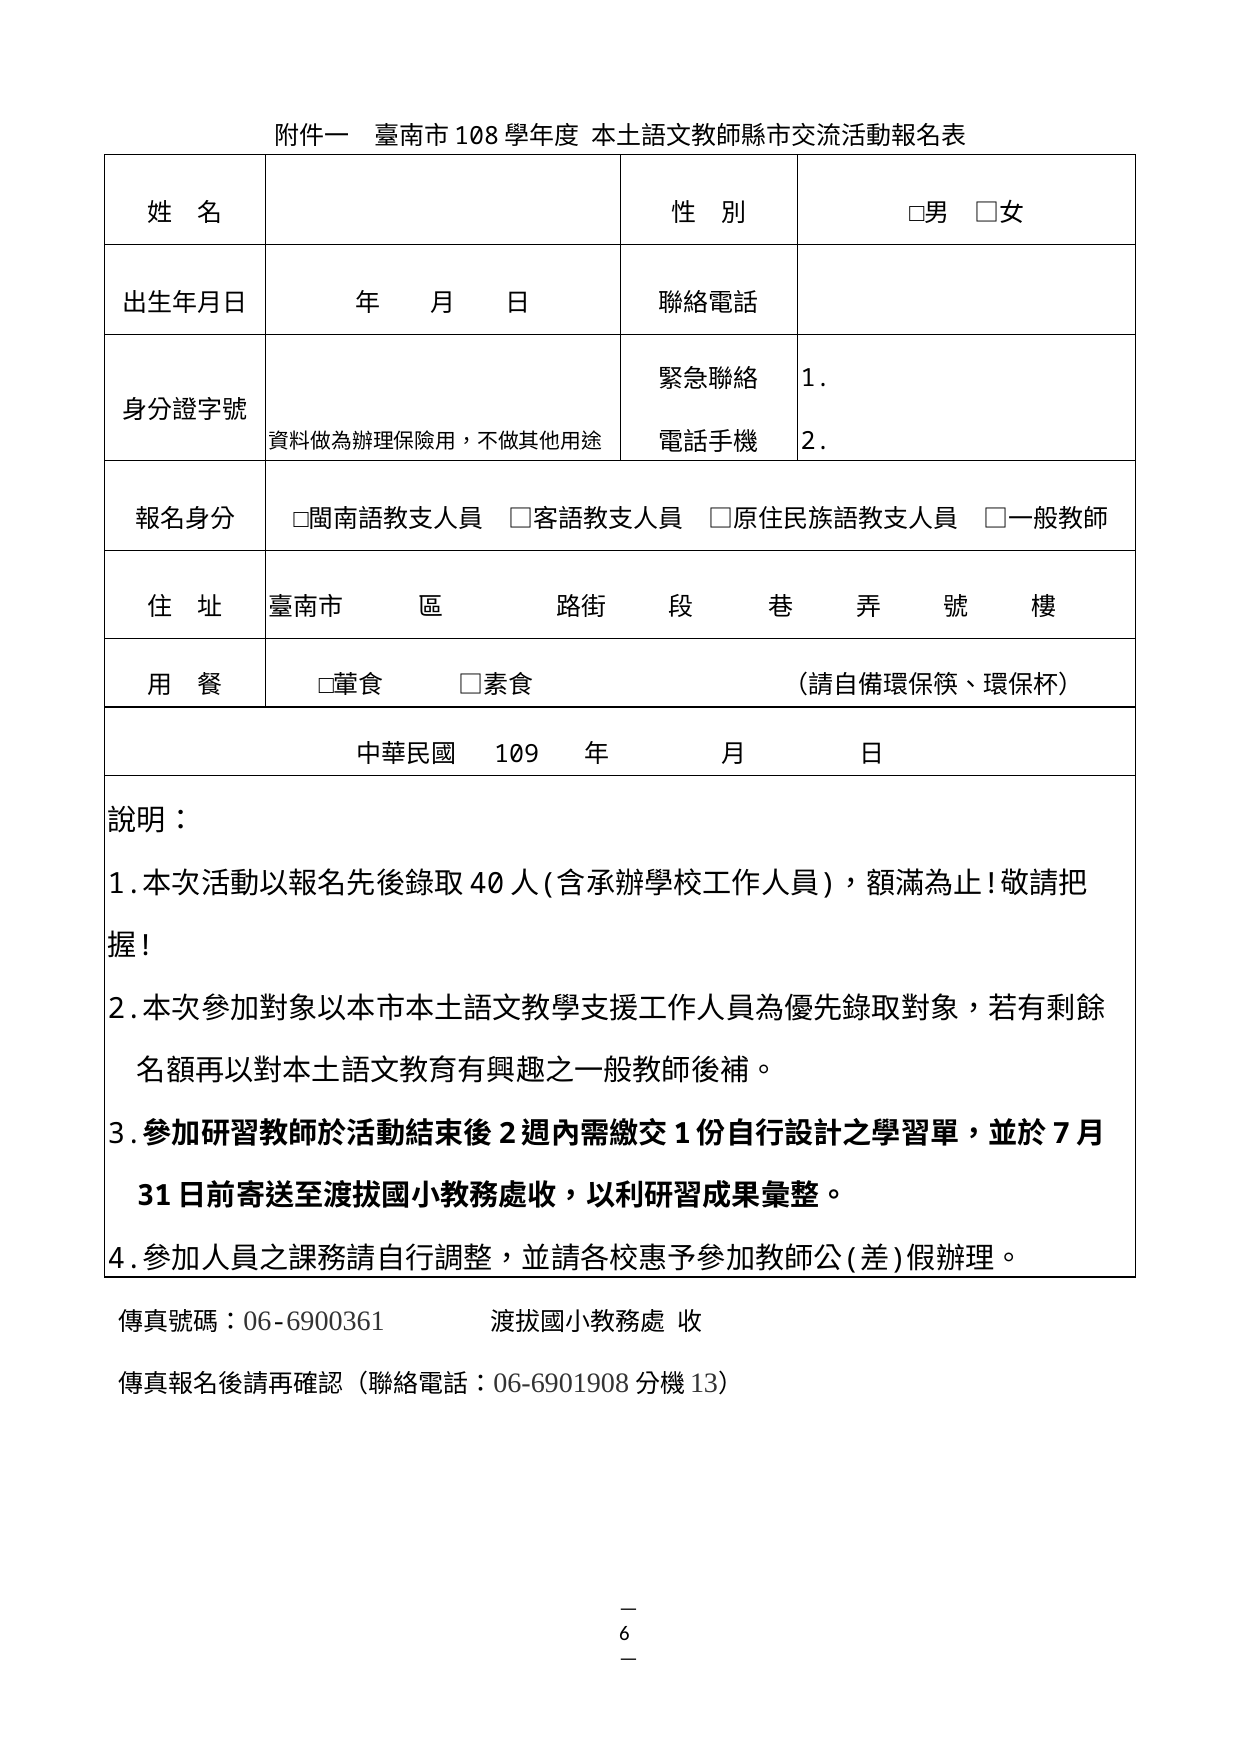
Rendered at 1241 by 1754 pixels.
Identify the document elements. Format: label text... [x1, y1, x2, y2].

table_cell 年 月 日 [266, 245, 620, 334]
table_header 姓 名 [105, 155, 265, 244]
table_header □男 □女 [798, 155, 1135, 244]
table_header 性 別 [621, 155, 797, 244]
table_cell 說明： 1.本次活動以報名先後錄取40人(含承辦學校工作人員)，額滿為止!敬請把握! 2.本次參加對象以本市本土語文教學支援工作人員為優先錄取對象，若有剩餘名額再以對本土語文教育有興趣之一般教師後補。 3.參加研習教師於活動結束後2週內需繳交1份自行設計之學習單，並於7月31日前寄送至渡拔國小教務處收，以利研習成果彙整。 4.參加人員之課務請自行調整，並請各校惠予參加教師公(差)假辦理。 [105, 776, 1135, 1276]
table_cell 中華民國 109 年 月 日 [105, 708, 1135, 775]
text 附件一 臺南市108學年度 本土語文教師縣市交流活動報名表 [118, 92, 1122, 154]
table_cell □葷食 □素食 （請自備環保筷、環保杯） [266, 639, 1135, 706]
table_cell 資料做為辦理保險用，不做其他用途 [266, 335, 620, 460]
table_cell 身分證字號 [105, 335, 265, 460]
table_cell 出生年月日 [105, 245, 265, 334]
text 傳真號碼：06-6900361 渡拔國小教務處 收 [118, 1278, 1122, 1340]
table_cell 緊急聯絡 電話手機 [621, 335, 797, 460]
table_cell 報名身分 [105, 461, 265, 550]
table_cell 用 餐 [105, 639, 265, 706]
text 傳真報名後請再確認（聯絡電話：06-6901908分機13） [118, 1340, 1122, 1402]
table_cell [798, 245, 1135, 334]
table_cell 住 址 [105, 551, 265, 637]
table_cell 聯絡電話 [621, 245, 797, 334]
table_header [266, 155, 620, 244]
table_cell □閩南語教支人員 □客語教支人員 □原住民族語教支人員 □一般教師 [266, 461, 1135, 550]
table_cell 1. 2. [798, 335, 1135, 460]
table_cell 臺南市 區 路街 段 巷 弄 號 樓 [266, 551, 1135, 637]
